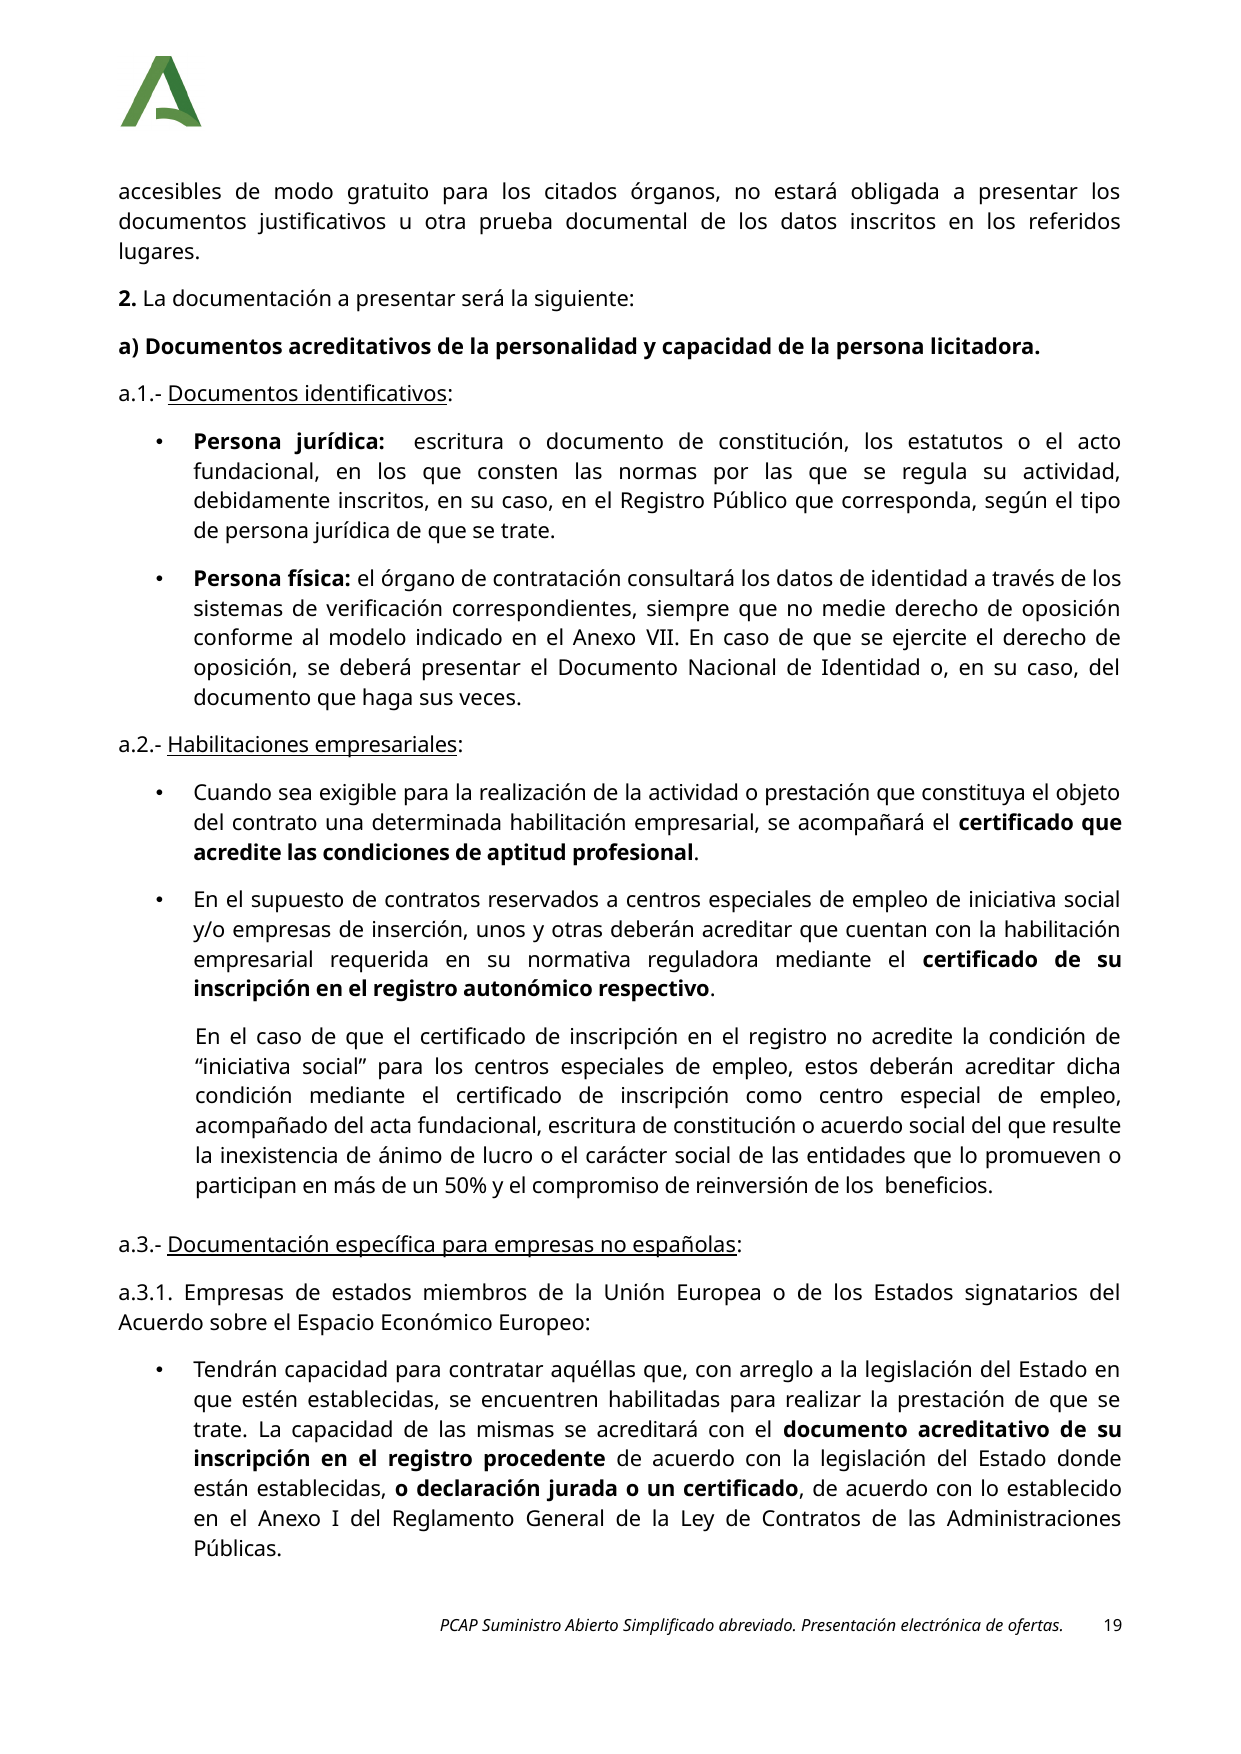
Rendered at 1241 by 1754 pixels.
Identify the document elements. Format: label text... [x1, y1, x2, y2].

text accesibles de modo gratuito para los citados órganos, no estará obligada a presentar los documentos justificativos u otra prueba documental de los datos inscritos en los referidos lugares. [118, 176, 1122, 266]
text a.2.- Habilitaciones empresariales: [118, 729, 1122, 759]
list Persona física: el órgano de contratación consultará los datos de identidad a través de los sistemas de verificación correspondientes, siempre que no medie derecho de oposición conforme al modelo indicado en el Anexo VII. En caso de que se ejercite el derecho de oposición, se deberá presentar el Documento Nacional de Identidad o, en su caso, del documento que haga sus veces. [156, 563, 1122, 712]
list Persona jurídica: escritura o documento de constitución, los estatutos o el acto fundacional, en los que consten las normas por las que se regula su actividad, debidamente inscritos, en su caso, en el Registro Público que corresponda, según el tipo de persona jurídica de que se trate. [156, 426, 1122, 545]
list Tendrán capacidad para contratar aquéllas que, con arreglo a la legislación del Estado en que estén establecidas, se encuentren habilitadas para realizar la prestación de que se trate. La capacidad de las mismas se acreditará con el documento acreditativo de su inscripción en el registro procedente de acuerdo con la legislación del Estado donde están establecidas, o declaración jurada o un certificado, de acuerdo con lo establecido en el Anexo I del Reglamento General de la Ley de Contratos de las Administraciones Públicas. [156, 1354, 1122, 1562]
text a.1.- Documentos identificativos: [118, 378, 1122, 408]
list En el caso de que el certificado de inscripción en el registro no acredite la condición de “iniciativa social” para los centros especiales de empleo, estos deberán acreditar dicha condición mediante el certificado de inscripción como centro especial de empleo, acompañado del acta fundacional, escritura de constitución o acuerdo social del que resulte la inexistencia de ánimo de lucro o el carácter social de las entidades que lo promueven o participan en más de un 50% y el compromiso de reinversión de los beneficios. [159, 1021, 1122, 1200]
list Cuando sea exigible para la realización de la actividad o prestación que constituya el objeto del contrato una determinada habilitación empresarial, se acompañará el certificado que acredite las condiciones de aptitud profesional. [156, 777, 1122, 866]
text 2. La documentación a presentar será la siguiente: [118, 283, 1122, 313]
text a) Documentos acreditativos de la personalidad y capacidad de la persona licitadora. [118, 331, 1122, 361]
text a.3.1. Empresas de estados miembros de la Unión Europea o de los Estados signatarios del Acuerdo sobre el Espacio Económico Europeo: [118, 1277, 1122, 1336]
text a.3.- Documentación específica para empresas no españolas: [118, 1229, 1122, 1259]
picture [116, 52, 205, 131]
list En el supuesto de contratos reservados a centros especiales de empleo de iniciativa social y/o empresas de inserción, unos y otras deberán acreditar que cuentan con la habilitación empresarial requerida en su normativa reguladora mediante el certificado de su inscripción en el registro autonómico respectivo. [156, 884, 1122, 1003]
